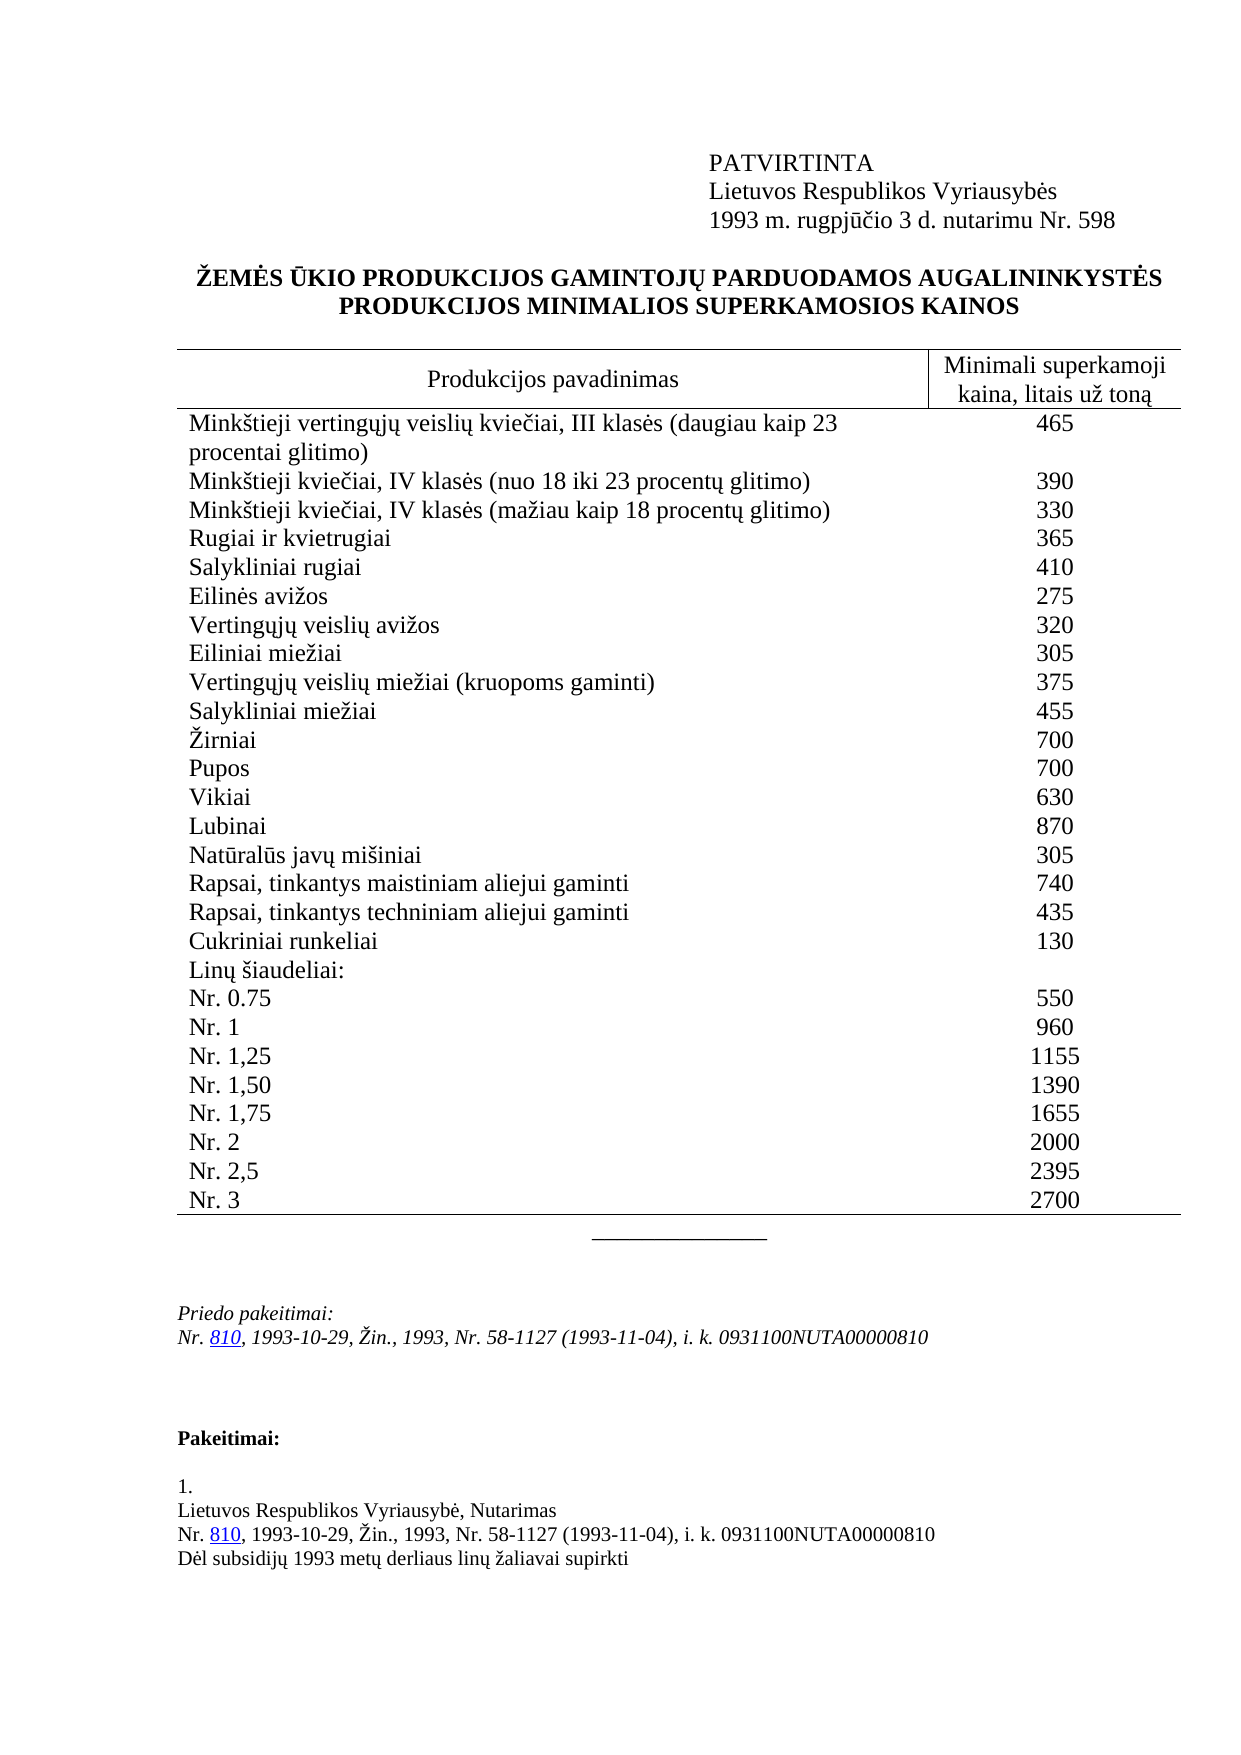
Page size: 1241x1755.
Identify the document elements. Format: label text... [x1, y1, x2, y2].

table_cell 1390 [929, 1070, 1181, 1098]
table_cell 550 [929, 984, 1181, 1012]
table_cell Nr. 2 [177, 1127, 929, 1156]
table_cell 320 [929, 610, 1181, 638]
table_cell Minkštieji vertingųjų veislių kviečiai, III klasės (daugiau kaip 23 procentai glitimo) [177, 409, 929, 466]
table_cell 390 [929, 466, 1181, 495]
table_cell Vertingųjų veislių miežiai (kruopoms gaminti) [177, 667, 929, 696]
table_cell Natūralūs javų mišiniai [177, 840, 929, 868]
table_cell Salykliniai rugiai [177, 552, 929, 581]
table_cell Vikiai [177, 782, 929, 811]
text Dėl subsidijų 1993 metų derliaus linų žaliavai supirkti [177, 1546, 1181, 1570]
table_header Minimali superkamoji kaina, litais už toną [929, 350, 1181, 407]
table_cell Rapsai, tinkantys techniniam aliejui gaminti [177, 897, 929, 926]
table_cell Minkštieji kviečiai, IV klasės (nuo 18 iki 23 procentų glitimo) [177, 466, 929, 495]
table_cell [929, 955, 1181, 983]
table_cell 365 [929, 524, 1181, 552]
table_cell Nr. 0.75 [177, 984, 929, 1012]
text Nr. 810, 1993-10-29, Žin., 1993, Nr. 58-1127 (1993-11-04), i. k. 0931100NUTA00000810 [177, 1522, 1181, 1546]
table_cell 410 [929, 552, 1181, 581]
text Lietuvos Respublikos Vyriausybės [177, 176, 1181, 205]
table_cell 740 [929, 869, 1181, 897]
table_cell Lubinai [177, 811, 929, 840]
table_cell Pupos [177, 754, 929, 782]
table_cell 275 [929, 581, 1181, 610]
table_cell 2000 [929, 1127, 1181, 1156]
text Priedo pakeitimai: [177, 1301, 1181, 1325]
table_cell 330 [929, 495, 1181, 523]
table_cell 700 [929, 754, 1181, 782]
table_cell 375 [929, 667, 1181, 696]
text 1. [177, 1474, 1181, 1498]
text Pakeitimai: [177, 1426, 1181, 1450]
table_cell 2395 [929, 1156, 1181, 1185]
table_cell 1655 [929, 1099, 1181, 1127]
table_cell Nr. 1,50 [177, 1070, 929, 1098]
table_cell 305 [929, 840, 1181, 868]
table_cell 1155 [929, 1041, 1181, 1070]
table_cell 465 [929, 409, 1181, 466]
table_cell 130 [929, 926, 1181, 955]
table_cell Minkštieji kviečiai, IV klasės (mažiau kaip 18 procentų glitimo) [177, 495, 929, 523]
text PATVIRTINTA [177, 148, 1181, 176]
table_cell 455 [929, 696, 1181, 725]
text 1993 m. rugpjūčio 3 d. nutarimu Nr. 598 [177, 205, 1181, 234]
table_cell Nr. 3 [177, 1185, 929, 1213]
text ŽEMĖS ŪKIO PRODUKCIJOS GAMINTOJŲ PARDUODAMOS AUGALININKYSTĖS PRODUKCIJOS MINIMALIOS SUPERKAMOSIOS KAINOS [177, 263, 1181, 320]
table_cell Nr. 1 [177, 1012, 929, 1041]
table_cell Nr. 1,25 [177, 1041, 929, 1070]
table_cell Cukriniai runkeliai [177, 926, 929, 955]
table_cell Žirniai [177, 725, 929, 753]
table_cell Nr. 2,5 [177, 1156, 929, 1185]
table_cell 960 [929, 1012, 1181, 1041]
table_cell Eilinės avižos [177, 581, 929, 610]
table_cell Rugiai ir kvietrugiai [177, 524, 929, 552]
text Lietuvos Respublikos Vyriausybė, Nutarimas [177, 1498, 1181, 1522]
text ______________ [177, 1215, 1181, 1243]
table_cell 700 [929, 725, 1181, 753]
table_cell 870 [929, 811, 1181, 840]
table_cell Vertingųjų veislių avižos [177, 610, 929, 638]
table_cell 305 [929, 639, 1181, 667]
table_cell 2700 [929, 1185, 1181, 1213]
table_cell Rapsai, tinkantys maistiniam aliejui gaminti [177, 869, 929, 897]
table_cell Eiliniai miežiai [177, 639, 929, 667]
table_cell Linų šiaudeliai: [177, 955, 929, 983]
table_cell Salykliniai miežiai [177, 696, 929, 725]
text Nr. 810, 1993-10-29, Žin., 1993, Nr. 58-1127 (1993-11-04), i. k. 0931100NUTA00000810 [177, 1325, 1181, 1349]
table_cell Nr. 1,75 [177, 1099, 929, 1127]
table_cell 630 [929, 782, 1181, 811]
table_header Produkcijos pavadinimas [177, 350, 928, 407]
table_cell 435 [929, 897, 1181, 926]
